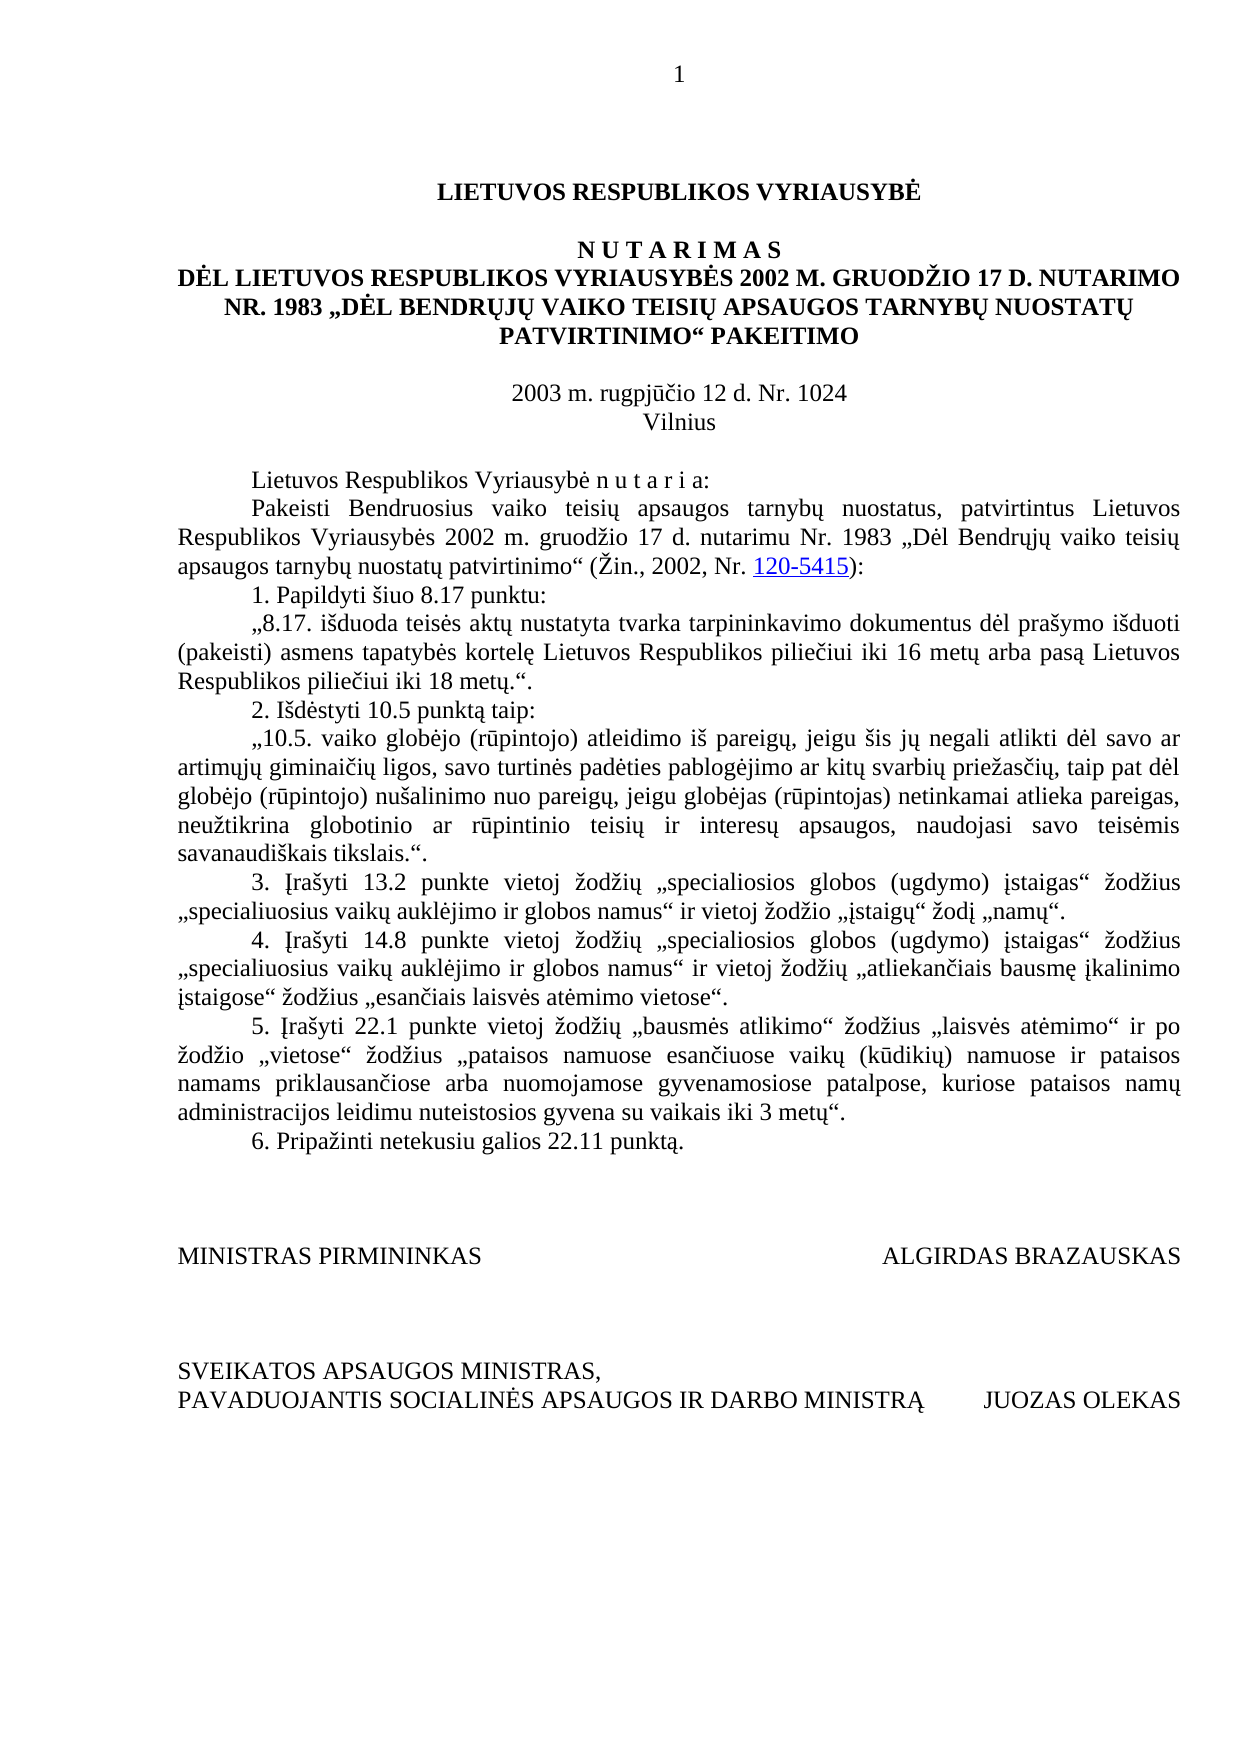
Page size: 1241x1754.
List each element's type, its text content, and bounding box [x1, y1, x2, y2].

text „10.5. vaiko globėjo (rūpintojo) atleidimo iš pareigų, jeigu šis jų negali atlikti dėl savo ar artimųjų giminaičių ligos, savo turtinės padėties pablogėjimo ar kitų svarbių priežasčių, taip pat dėl globėjo (rūpintojo) nušalinimo nuo pareigų, jeigu globėjas (rūpintojas) netinkamai atlieka pareigas, neužtikrina globotinio ar rūpintinio teisių ir interesų apsaugos, naudojasi savo teisėmis savanaudiškais tikslais.“. [177, 723, 1181, 867]
text DĖL LIETUVOS RESPUBLIKOS VYRIAUSYBĖS 2002 M. GRUODŽIO 17 D. NUTARIMO NR. 1983 „DĖL BENDRŲJŲ VAIKO TEISIŲ APSAUGOS TARNYBŲ NUOSTATŲ PATVIRTINIMO“ PAKEITIMO [177, 263, 1181, 350]
text 3. Įrašyti 13.2 punkte vietoj žodžių „specialiosios globos (ugdymo) įstaigas“ žodžius „specialiuosius vaikų auklėjimo ir globos namus“ ir vietoj žodžio „įstaigų“ žodį „namų“. [177, 867, 1181, 925]
text 2. Išdėstyti 10.5 punktą taip: [177, 695, 1181, 723]
text 4. Įrašyti 14.8 punkte vietoj žodžių „specialiosios globos (ugdymo) įstaigas“ žodžius „specialiuosius vaikų auklėjimo ir globos namus“ ir vietoj žodžių „atliekančiais bausmę įkalinimo įstaigose“ žodžius „esančiais laisvės atėmimo vietose“. [177, 925, 1181, 1011]
text 1. Papildyti šiuo 8.17 punktu: [177, 580, 1181, 608]
text Vilnius [177, 407, 1181, 436]
text Pakeisti Bendruosius vaiko teisių apsaugos tarnybų nuostatus, patvirtintus Lietuvos Respublikos Vyriausybės 2002 m. gruodžio 17 d. nutarimu Nr. 1983 „Dėl Bendrųjų vaiko teisių apsaugos tarnybų nuostatų patvirtinimo“ (Žin., 2002, Nr. 120-5415): [177, 493, 1181, 580]
text Lietuvos Respublikos Vyriausybė nutaria: [177, 465, 1181, 493]
text 6. Pripažinti netekusiu galios 22.11 punktą. [177, 1126, 1181, 1155]
text 5. Įrašyti 22.1 punkte vietoj žodžių „bausmės atlikimo“ žodžius „laisvės atėmimo“ ir po žodžio „vietose“ žodžius „pataisos namuose esančiuose vaikų (kūdikių) namuose ir pataisos namams priklausančiose arba nuomojamose gyvenamosiose patalpose, kuriose pataisos namų administracijos leidimu nuteistosios gyvena su vaikais iki 3 metų“. [177, 1011, 1181, 1126]
text N U T A R I M A S [177, 235, 1181, 263]
text 2003 m. rugpjūčio 12 d. Nr. 1024 [177, 378, 1181, 407]
text MINISTRAS PIRMININKAS ALGIRDAS BRAZAUSKAS [177, 1241, 1181, 1270]
text SVEIKATOS APSAUGOS MINISTRAS, [177, 1356, 1181, 1385]
text „8.17. išduoda teisės aktų nustatyta tvarka tarpininkavimo dokumentus dėl prašymo išduoti (pakeisti) asmens tapatybės kortelę Lietuvos Respublikos piliečiui iki 16 metų arba pasą Lietuvos Respublikos piliečiui iki 18 metų.“. [177, 608, 1181, 695]
text PAVADUOJANTIS SOCIALINĖS APSAUGOS IR DARBO MINISTRĄ JUOZAS OLEKAS [177, 1385, 1181, 1413]
text LIETUVOS RESPUBLIKOS VYRIAUSYBĖ [177, 177, 1181, 206]
